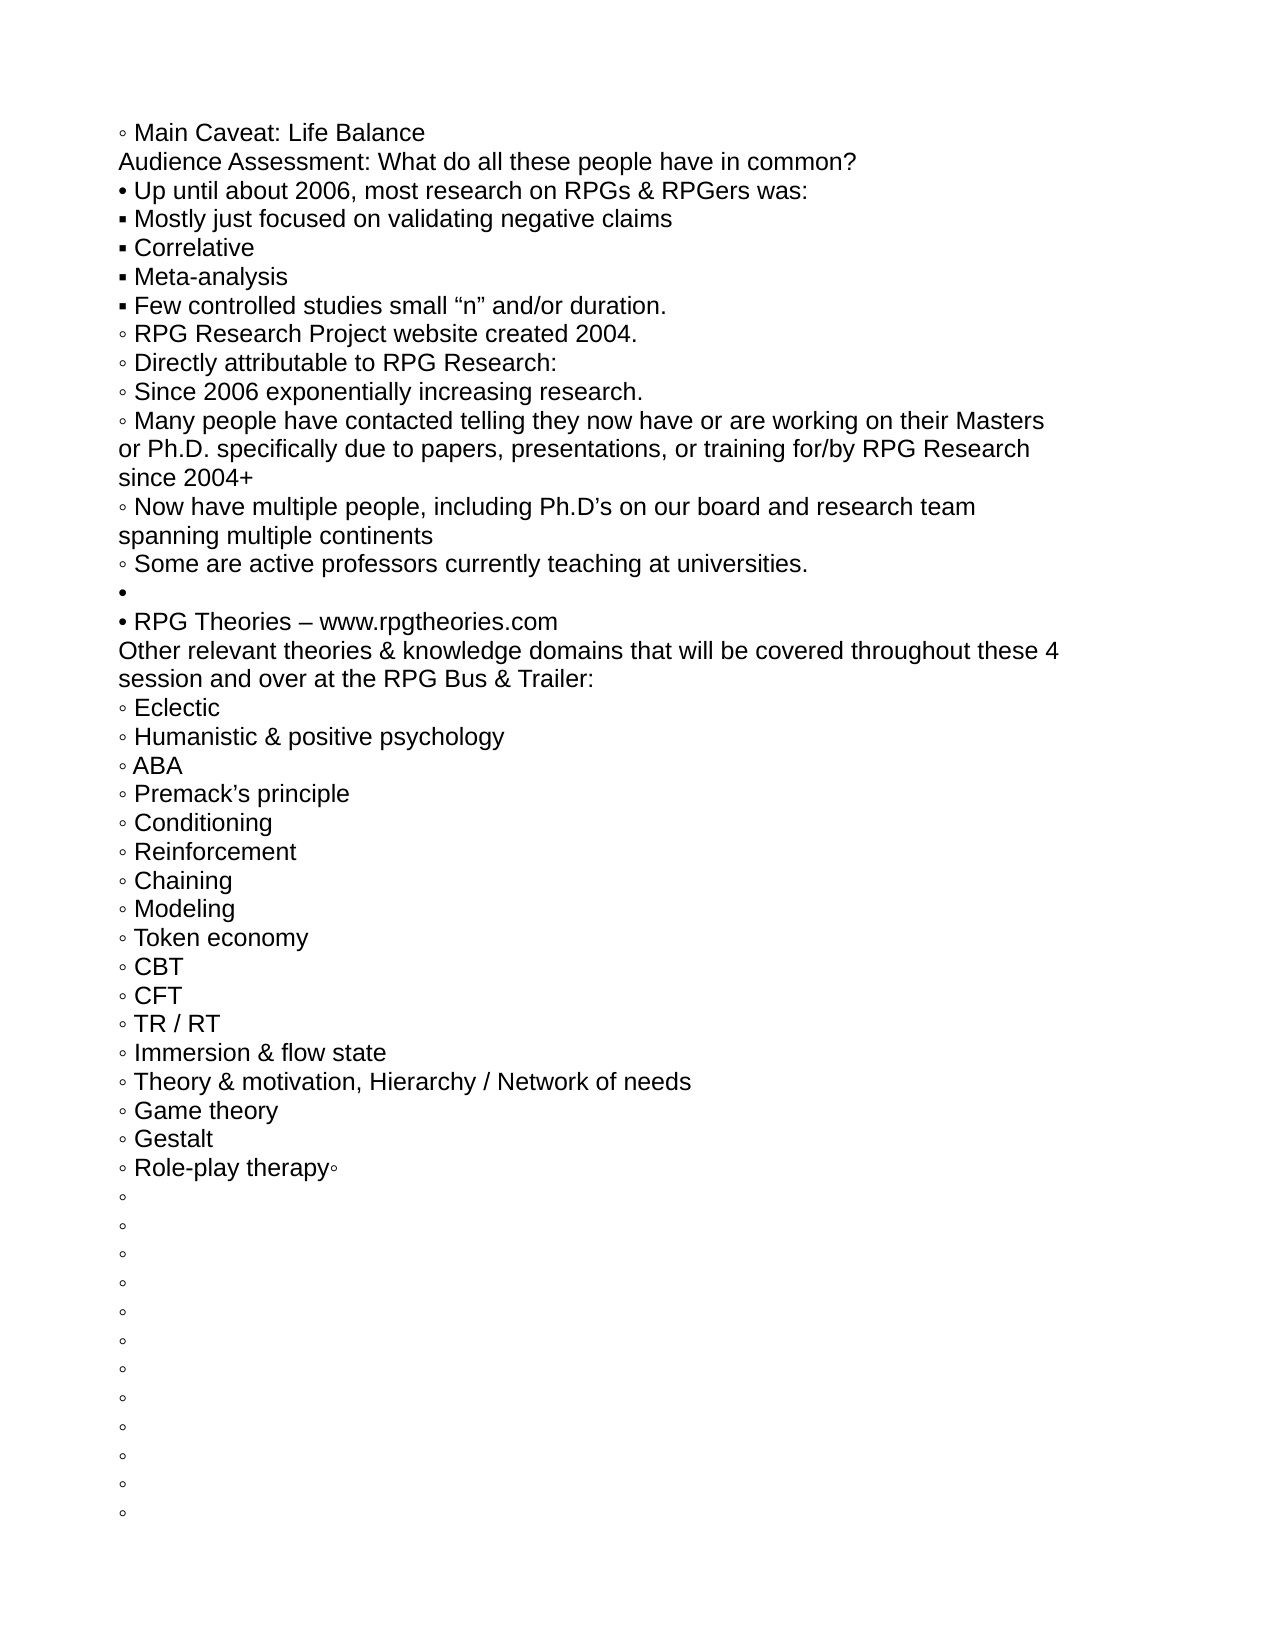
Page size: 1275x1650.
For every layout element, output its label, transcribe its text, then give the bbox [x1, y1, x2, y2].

text ▪ Mostly just focused on validating negative claims [118, 204, 1157, 233]
text ◦ Premack’s principle [118, 779, 1157, 808]
text ◦ Conditioning [118, 808, 1157, 837]
text ◦ Game theory [118, 1096, 1157, 1124]
text ◦ Role-play therapy◦ [118, 1153, 1157, 1182]
text ◦ [118, 1469, 1157, 1498]
text • Up until about 2006, most research on RPGs & RPGers was: [118, 176, 1157, 204]
text ◦ Directly attributable to RPG Research: [118, 348, 1157, 377]
text ◦ Immersion & flow state [118, 1038, 1157, 1067]
text ◦ CBT [118, 952, 1157, 981]
text Other relevant theories & knowledge domains that will be covered throughout these 4 [118, 636, 1157, 664]
text ◦ [118, 1383, 1157, 1412]
text ◦ [118, 1297, 1157, 1326]
text Audience Assessment: What do all these people have in common? [118, 147, 1157, 176]
text ◦ Now have multiple people, including Ph.D’s on our board and research team [118, 492, 1157, 521]
text ◦ [118, 1354, 1157, 1383]
text • [118, 578, 1157, 607]
text ◦ Theory & motivation, Hierarchy / Network of needs [118, 1067, 1157, 1096]
text ◦ Some are active professors currently teaching at universities. [118, 549, 1157, 578]
text ▪ Correlative [118, 233, 1157, 262]
text ◦ Many people have contacted telling they now have or are working on their Masters [118, 406, 1157, 434]
text ◦ CFT [118, 981, 1157, 1009]
text ◦ [118, 1211, 1157, 1239]
text ◦ Eclectic [118, 693, 1157, 722]
text ◦ [118, 1239, 1157, 1268]
text ◦ [118, 1441, 1157, 1469]
text since 2004+ [118, 463, 1157, 492]
text ▪ Few controlled studies small “n” and/or duration. [118, 291, 1157, 319]
text ◦ Token economy [118, 923, 1157, 952]
text session and over at the RPG Bus & Trailer: [118, 664, 1157, 693]
text ◦ Chaining [118, 866, 1157, 894]
text ◦ [118, 1498, 1157, 1527]
text ◦ RPG Research Project website created 2004. [118, 319, 1157, 348]
text ◦ Humanistic & positive psychology [118, 722, 1157, 751]
text ◦ Main Caveat: Life Balance [118, 118, 1157, 147]
text ◦ Reinforcement [118, 837, 1157, 866]
text or Ph.D. specifically due to papers, presentations, or training for/by RPG Research [118, 434, 1157, 463]
text ◦ Gestalt [118, 1124, 1157, 1153]
text ◦ Since 2006 exponentially increasing research. [118, 377, 1157, 406]
text ◦ [118, 1182, 1157, 1211]
text ◦ [118, 1326, 1157, 1354]
text ◦ TR / RT [118, 1009, 1157, 1038]
text ◦ [118, 1412, 1157, 1441]
text ◦ ABA [118, 751, 1157, 779]
text spanning multiple continents [118, 521, 1157, 549]
text • RPG Theories – www.rpgtheories.com [118, 607, 1157, 636]
text ▪ Meta-analysis [118, 262, 1157, 291]
text ◦ [118, 1268, 1157, 1297]
text ◦ Modeling [118, 894, 1157, 923]
